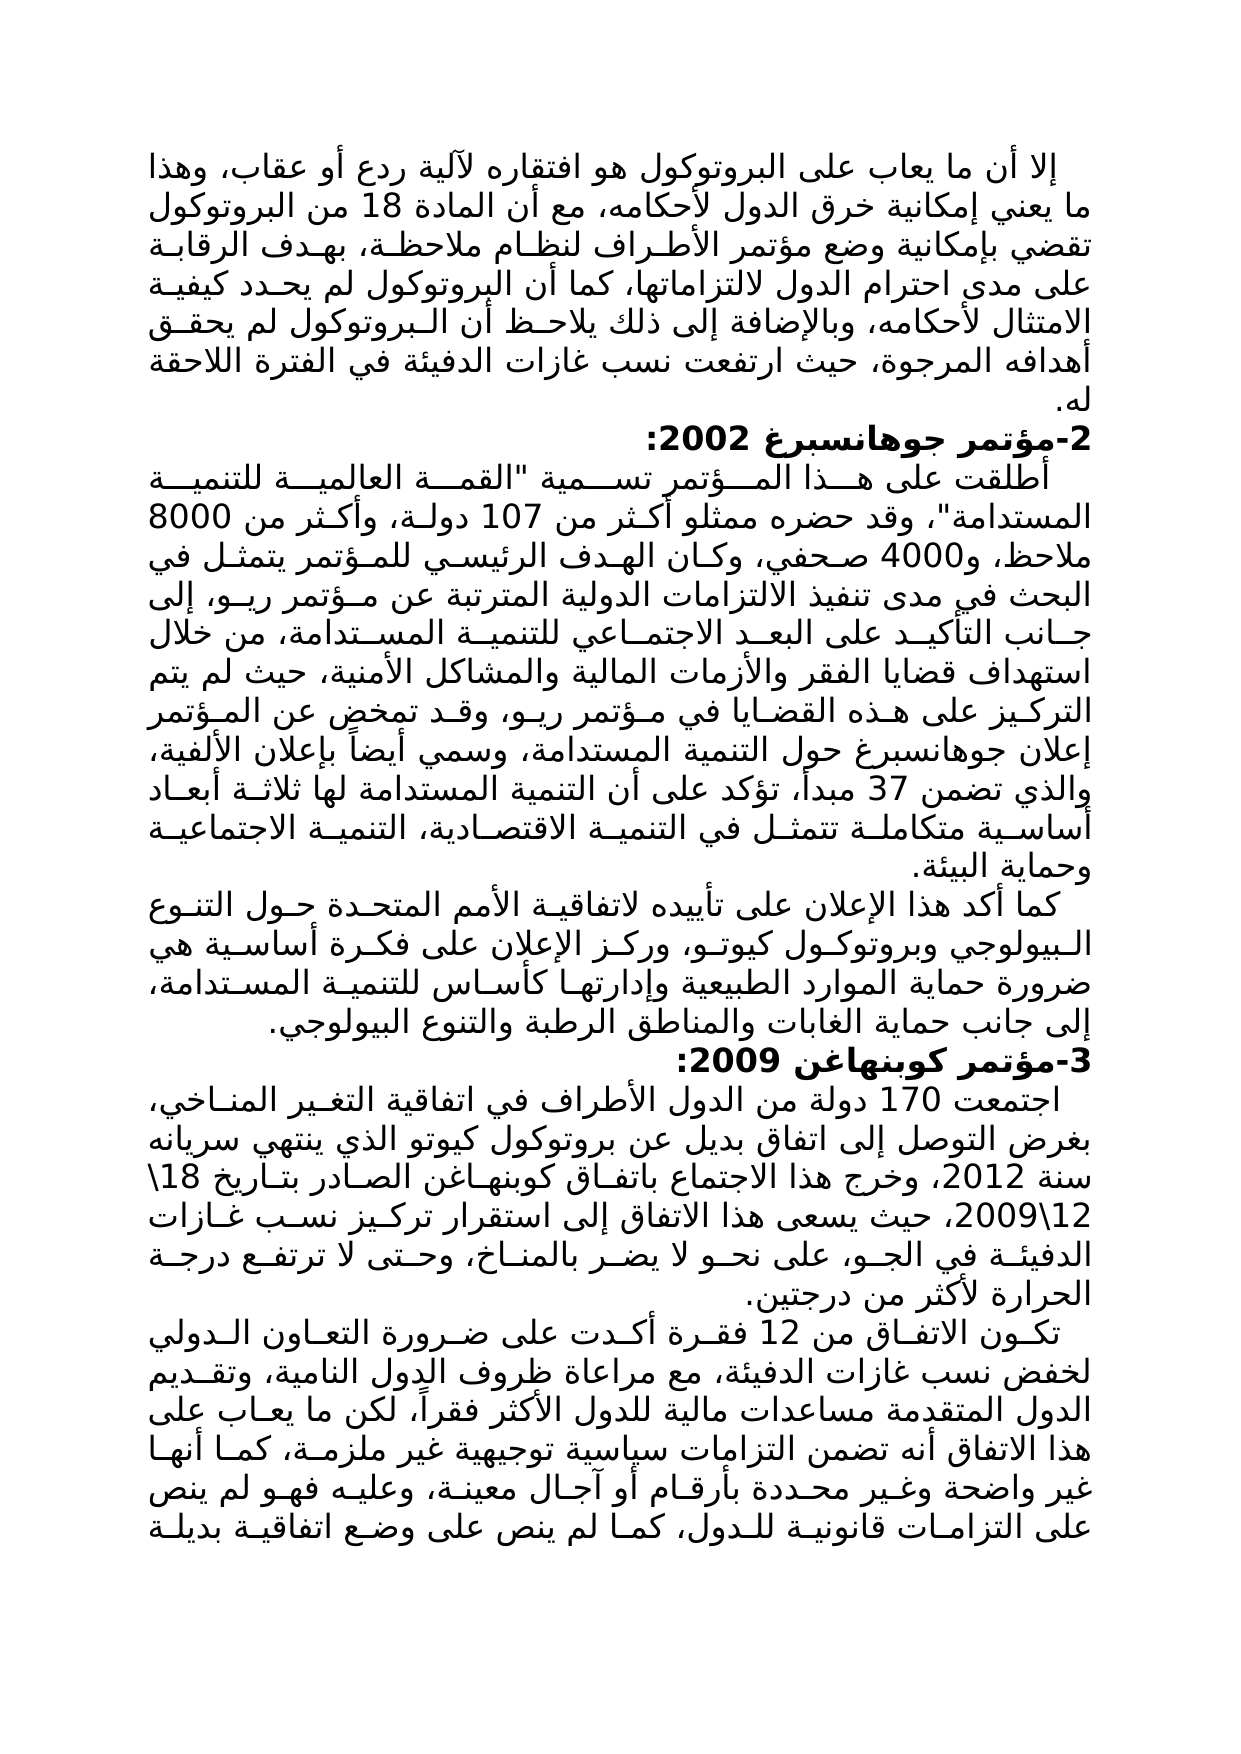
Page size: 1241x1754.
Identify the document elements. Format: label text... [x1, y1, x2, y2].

text أطلقت على هذا المؤتمر تسمية "القمة العالمية للتنمية المستدامة"، وقد حضره ممثلو أكثر من 107 دولة، وأكثر من 8000 ملاحظ، و4000 صحفي، وكان الهدف الرئيسي للمؤتمر يتمثل في البحث في مدى تنفيذ الالتزامات الدولية المترتبة عن مؤتمر ريو، إلى جانب التأكيد على البعد الاجتماعي للتنمية المستدامة، من خلال استهداف قضايا الفقر والأزمات المالية والمشاكل الأمنية، حيث لم يتم التركيز على هذه القضايا في مؤتمر ريو، وقد تمخض عن المؤتمر إعلان جوهانسبرغ حول التنمية المستدامة، وسمي أيضاً بإعلان الألفية، والذي تضمن 37 مبدأ، تؤكد على أن التنمية المستدامة لها ثلاثة أبعاد أساسية متكاملة تتمثل في التنمية الاقتصادية، التنمية الاجتماعية وحماية البيئة. [148, 458, 1093, 886]
text اجتمعت 170 دولة من الدول الأطراف في اتفاقية التغير المناخي، بغرض التوصل إلى اتفاق بديل عن بروتوكول كيوتو الذي ينتهي سريانه سنة 2012، وخرج هذا الاجتماع باتفاق كوبنهاغن الصادر بتاريخ 18\12\2009، حيث يسعى هذا الاتفاق إلى استقرار تركيز نسب غازات الدفيئة في الجو، على نحو لا يضر بالمناخ، وحتى لا ترتفع درجة الحرارة لأكثر من درجتين. [148, 1080, 1093, 1313]
text تكون الاتفاق من 12 فقرة أكدت على ضرورة التعاون الدولي لخفض نسب غازات الدفيئة، مع مراعاة ظروف الدول النامية، وتقديم الدول المتقدمة مساعدات مالية للدول الأكثر فقراً، لكن ما يعاب على هذا الاتفاق أنه تضمن التزامات سياسية توجيهية غير ملزمة، كما أنها غير واضحة وغير محددة بأرقام أو آجال معينة، وعليه فهو لم ينص على التزامات قانونية للدول، كما لم ينص على وضع اتفاقية بديلة لبروتوكول كيوتو، فهو فشل آخر للأمم المتحدة ولمؤتمر الدول الأطراف في اتفاقية التغير المناخي. [148, 1313, 1093, 1546]
text 2-مؤتمر جوهانسبرغ 2002: [148, 419, 1093, 458]
text كما أكد هذا الإعلان على تأييده لاتفاقية الأمم المتحدة حول التنوع البيولوجي وبروتوكول كيوتو، وركز الإعلان على فكرة أساسية هي ضرورة حماية الموارد الطبيعية وإدارتها كأساس للتنمية المستدامة، إلى جانب حماية الغابات والمناطق الرطبة والتنوع البيولوجي. [148, 886, 1093, 1041]
text 3-مؤتمر كوبنهاغن 2009: [148, 1041, 1093, 1080]
text إلا أن ما يعاب على البروتوكول هو افتقاره لآلية ردع أو عقاب، وهذا ما يعني إمكانية خرق الدول لأحكامه، مع أن المادة 18 من البروتوكول تقضي بإمكانية وضع مؤتمر الأطراف لنظام ملاحظة، بهدف الرقابة على مدى احترام الدول لالتزاماتها، كما أن البروتوكول لم يحدد كيفية الامتثال لأحكامه، وبالإضافة إلى ذلك يلاحظ أن البروتوكول لم يحقق أهدافه المرجوة، حيث ارتفعت نسب غازات الدفيئة في الفترة اللاحقة له. [148, 148, 1093, 419]
